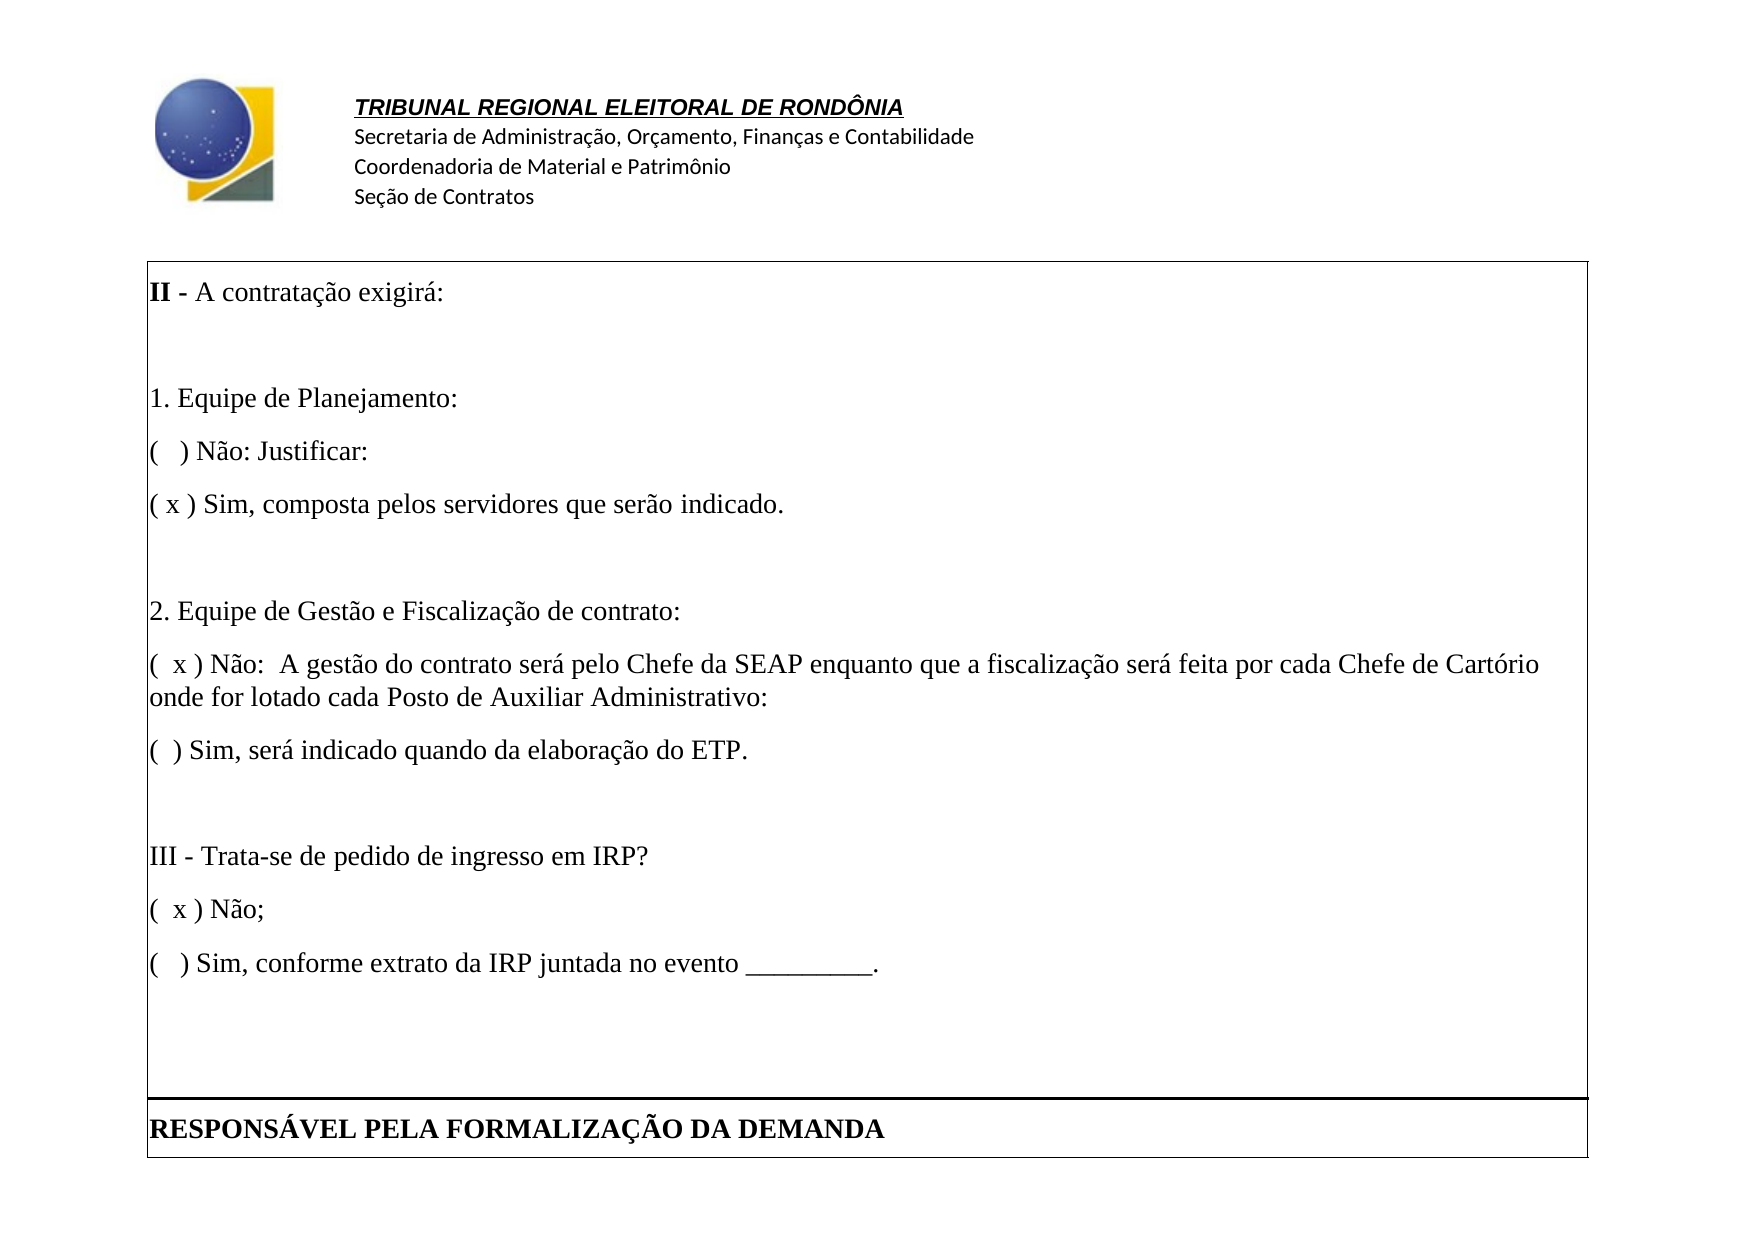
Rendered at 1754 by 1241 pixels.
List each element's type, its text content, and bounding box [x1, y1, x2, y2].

table_cell II - A contratação exigirá: 1. Equipe de Planejamento: ( ) Não: Justificar: ( x ) Sim, composta pelos servidores que serão indicado. 2. Equipe de Gestão e Fiscalização de contrato: ( x ) Não: A gestão do contrato será pelo Chefe da SEAP enquanto que a fiscalização será feita por cada Chefe de Cartório onde for lotado cada Posto de Auxiliar Administrativo: ( ) Sim, será indicado quando da elaboração do ETP. III - Trata-se de pedido de ingresso em IRP? ( x ) Não; ( ) Sim, conforme extrato da IRP juntada no evento _________. [148, 262, 1587, 1097]
table_header RESPONSÁVEL PELA FORMALIZAÇÃO DA DEMANDA [148, 1100, 1587, 1156]
